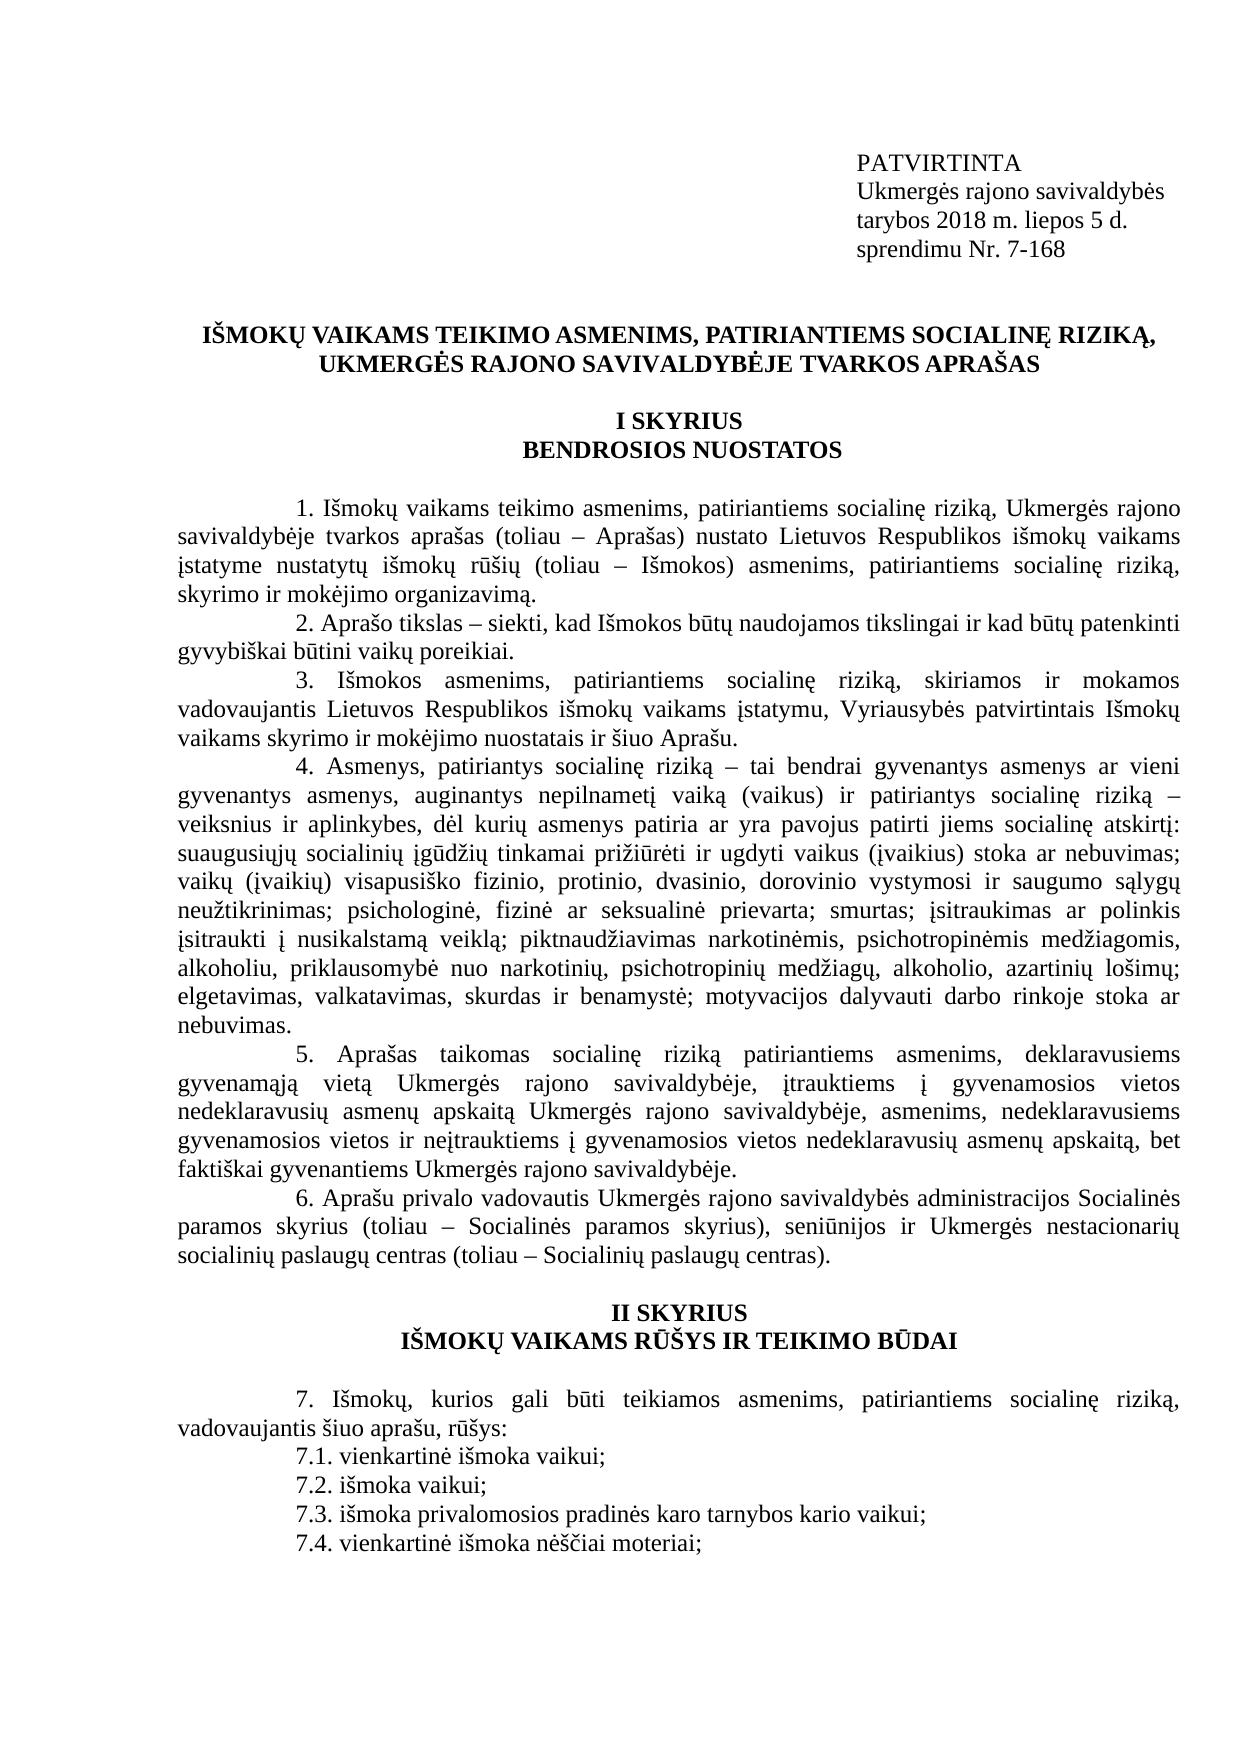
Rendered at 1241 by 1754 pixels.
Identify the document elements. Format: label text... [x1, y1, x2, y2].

text II SKYRIUS [177, 1298, 1181, 1326]
text PATVIRTINTA [177, 148, 1181, 176]
text 1. Išmokų vaikams teikimo asmenims, patiriantiems socialinę riziką, Ukmergės rajono savivaldybėje tvarkos aprašas (toliau – Aprašas) nustato Lietuvos Respublikos išmokų vaikams įstatyme nustatytų išmokų rūšių (toliau – Išmokos) asmenims, patiriantiems socialinę riziką, skyrimo ir mokėjimo organizavimą. [177, 493, 1181, 608]
text 7.3. išmoka privalomosios pradinės karo tarnybos kario vaikui; [177, 1499, 1181, 1528]
text 5. Aprašas taikomas socialinę riziką patiriantiems asmenims, deklaravusiems gyvenamąją vietą Ukmergės rajono savivaldybėje, įtrauktiems į gyvenamosios vietos nedeklaravusių asmenų apskaitą Ukmergės rajono savivaldybėje, asmenims, nedeklaravusiems gyvenamosios vietos ir neįtrauktiems į gyvenamosios vietos nedeklaravusių asmenų apskaitą, bet faktiškai gyvenantiems Ukmergės rajono savivaldybėje. [177, 1039, 1181, 1183]
text tarybos 2018 m. liepos 5 d. [177, 205, 1181, 234]
text I SKYRIUS [177, 406, 1181, 435]
text Ukmergės rajono savivaldybės [177, 176, 1181, 205]
text 7.1. vienkartinė išmoka vaikui; [177, 1441, 1181, 1470]
text 4. Asmenys, patiriantys socialinę riziką – tai bendrai gyvenantys asmenys ar vieni gyvenantys asmenys, auginantys nepilnametį vaiką (vaikus) ir patiriantys socialinę riziką – veiksnius ir aplinkybes, dėl kurių asmenys patiria ar yra pavojus patirti jiems socialinę atskirtį: suaugusiųjų socialinių įgūdžių tinkamai prižiūrėti ir ugdyti vaikus (įvaikius) stoka ar nebuvimas; vaikų (įvaikių) visapusiško fizinio, protinio, dvasinio, dorovinio vystymosi ir saugumo sąlygų neužtikrinimas; psichologinė, fizinė ar seksualinė prievarta; smurtas; įsitraukimas ar polinkis įsitraukti į nusikalstamą veiklą; piktnaudžiavimas narkotinėmis, psichotropinėmis medžiagomis, alkoholiu, priklausomybė nuo narkotinių, psichotropinių medžiagų, alkoholio, azartinių lošimų; elgetavimas, valkatavimas, skurdas ir benamystė; motyvacijos dalyvauti darbo rinkoje stoka ar nebuvimas. [177, 751, 1181, 1039]
text IŠMOKŲ VAIKAMS RŪŠYS IR TEIKIMO BŪDAI [177, 1326, 1181, 1355]
text 2. Aprašo tikslas – siekti, kad Išmokos būtų naudojamos tikslingai ir kad būtų patenkinti gyvybiškai būtini vaikų poreikiai. [177, 608, 1181, 665]
text BENDROSIOS NUOSTATOS [177, 435, 1181, 464]
text IŠMOKŲ VAIKAMS TEIKIMO ASMENIMS, PATIRIANTIEMS SOCIALINĘ RIZIKĄ, UKMERGĖS RAJONO SAVIVALDYBĖJE TVARKOS APRAŠAS [177, 320, 1181, 378]
text sprendimu Nr. 7-168 [177, 234, 1181, 263]
text 6. Aprašu privalo vadovautis Ukmergės rajono savivaldybės administracijos Socialinės paramos skyrius (toliau – Socialinės paramos skyrius), seniūnijos ir Ukmergės nestacionarių socialinių paslaugų centras (toliau – Socialinių paslaugų centras). [177, 1183, 1181, 1269]
text 7. Išmokų, kurios gali būti teikiamos asmenims, patiriantiems socialinę riziką, vadovaujantis šiuo aprašu, rūšys: [177, 1384, 1181, 1441]
text 7.2. išmoka vaikui; [177, 1470, 1181, 1499]
text 7.4. vienkartinė išmoka nėščiai moteriai; [177, 1528, 1181, 1556]
text 3. Išmokos asmenims, patiriantiems socialinę riziką, skiriamos ir mokamos vadovaujantis Lietuvos Respublikos išmokų vaikams įstatymu, Vyriausybės patvirtintais Išmokų vaikams skyrimo ir mokėjimo nuostatais ir šiuo Aprašu. [177, 665, 1181, 751]
